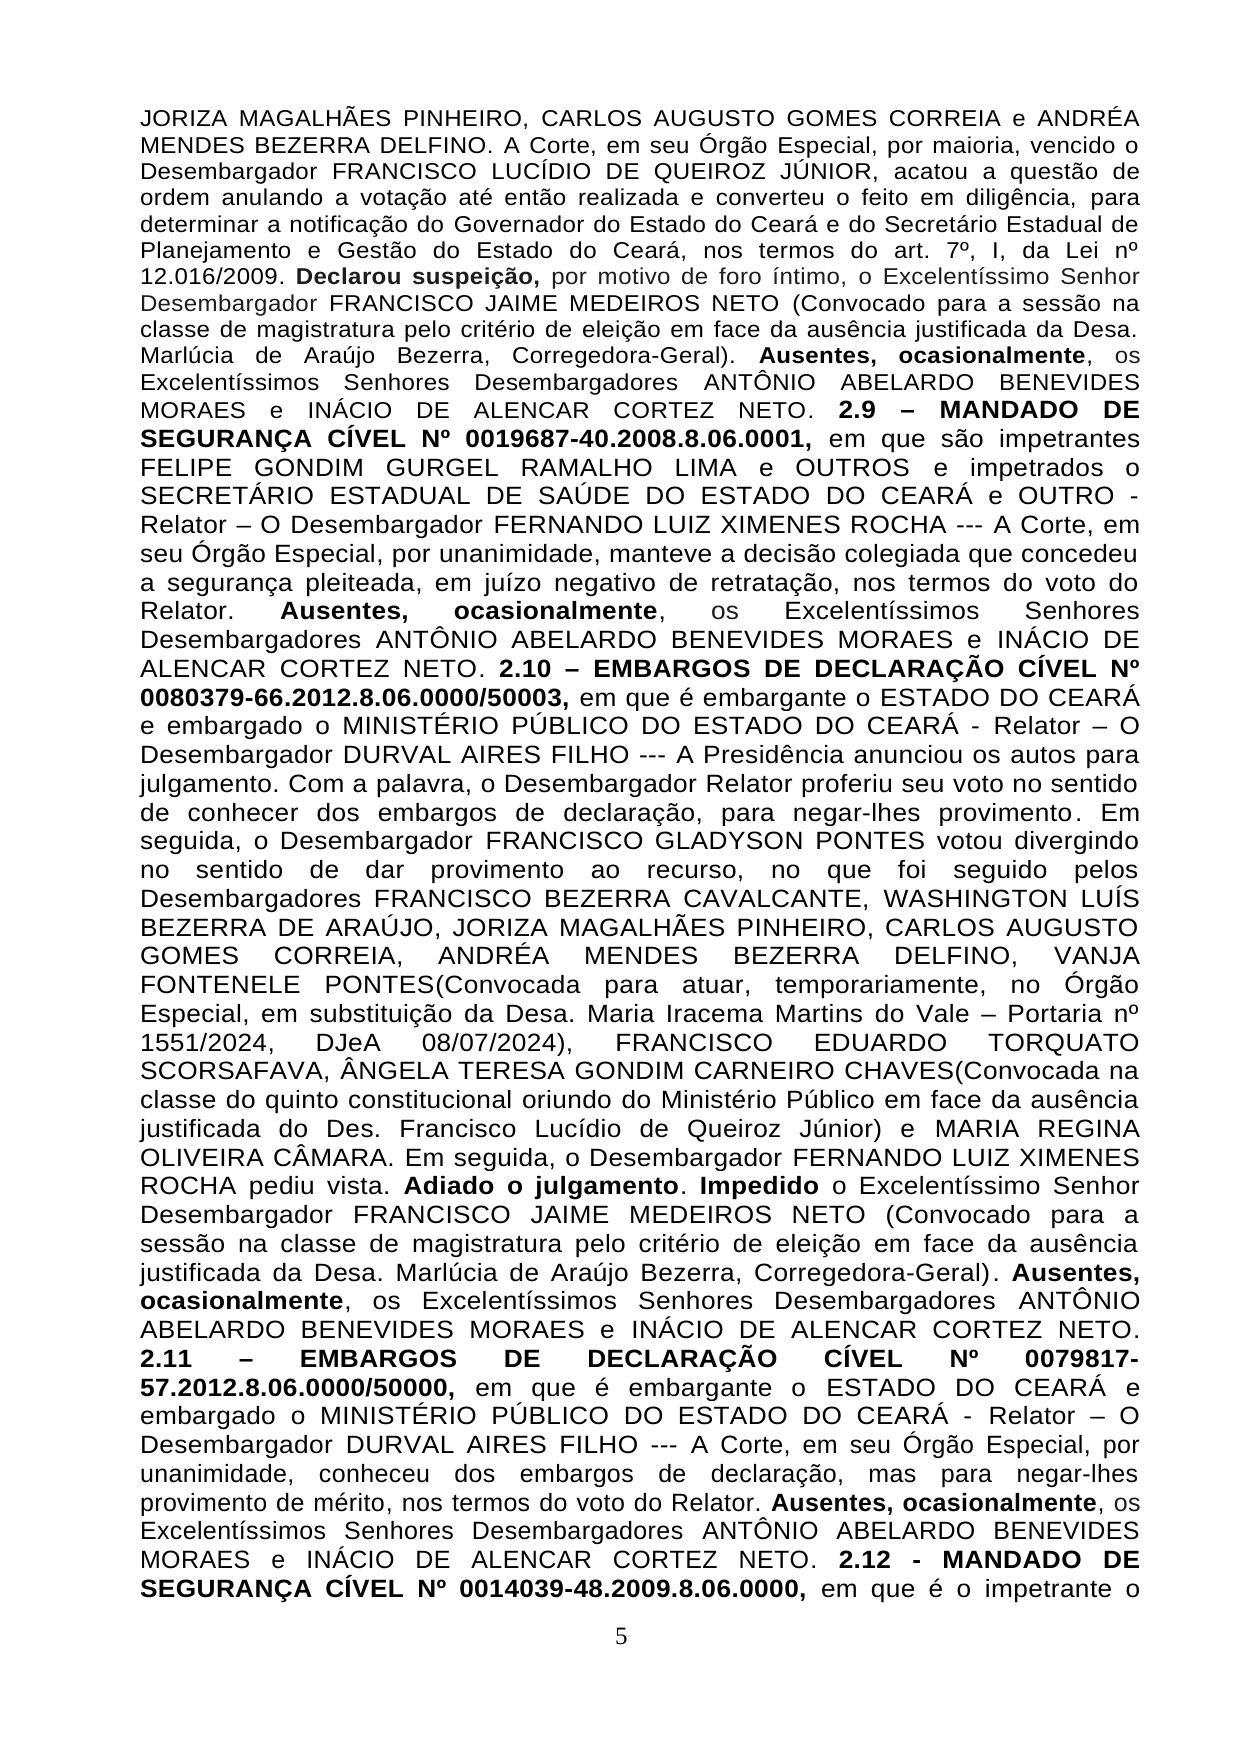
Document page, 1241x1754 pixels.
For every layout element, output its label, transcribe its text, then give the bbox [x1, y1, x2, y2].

text JORIZA MAGALHÃES PINHEIRO, CARLOS AUGUSTO GOMES CORREIA e ANDRÉA MENDES BEZERRA DELFINO. A Corte, em seu Órgão Especial, por maioria, vencido o Desembargador FRANCISCO LUCÍDIO DE QUEIROZ JÚNIOR, acatou a questão de ordem anulando a votação até então realizada e converteu o feito em diligência, para determinar a notificação do Governador do Estado do Ceará e do Secretário Estadual de Planejamento e Gestão do Estado do Ceará, nos termos do art. 7º, I, da Lei nº 12.016/2009. Declarou suspeição, por motivo de foro íntimo, o Excelentíssimo Senhor Desembargador FRANCISCO JAIME MEDEIROS NETO (Convocado para a sessão na classe de magistratura pelo critério de eleição em face da ausência justificada da Desa. Marlúcia de Araújo Bezerra, Corregedora-Geral). Ausentes, ocasionalmente, os Excelentíssimos Senhores Desembargadores ANTÔNIO ABELARDO BENEVIDES MORAES e INÁCIO DE ALENCAR CORTEZ NETO. 2.9 – MANDADO DE SEGURANÇA CÍVEL Nº 0019687-40.2008.8.06.0001, em que são impetrantes FELIPE GONDIM GURGEL RAMALHO LIMA e OUTROS e impetrados o SECRETÁRIO ESTADUAL DE SAÚDE DO ESTADO DO CEARÁ e OUTRO - Relator – O Desembargador FERNANDO LUIZ XIMENES ROCHA --- A Corte, em seu Órgão Especial, por unanimidade, manteve a decisão colegiada que concedeu a segurança pleiteada, em juízo negativo de retratação, nos termos do voto do Relator. Ausentes, ocasionalmente, os Excelentíssimos Senhores Desembargadores ANTÔNIO ABELARDO BENEVIDES MORAES e INÁCIO DE ALENCAR CORTEZ NETO. 2.10 – EMBARGOS DE DECLARAÇÃO CÍVEL Nº 0080379-66.2012.8.06.0000/50003, em que é embargante o ESTADO DO CEARÁ e embargado o MINISTÉRIO PÚBLICO DO ESTADO DO CEARÁ - Relator – O Desembargador DURVAL AIRES FILHO --- A Presidência anunciou os autos para julgamento. Com a palavra, o Desembargador Relator proferiu seu voto no sentido de conhecer dos embargos de declaração, para negar-lhes provimento. Em seguida, o Desembargador FRANCISCO GLADYSON PONTES votou divergindo no sentido de dar provimento ao recurso, no que foi seguido pelos Desembargadores FRANCISCO BEZERRA CAVALCANTE, WASHINGTON LUÍS BEZERRA DE ARAÚJO, JORIZA MAGALHÃES PINHEIRO, CARLOS AUGUSTO GOMES CORREIA, ANDRÉA MENDES BEZERRA DELFINO, VANJA FONTENELE PONTES(Convocada para atuar, temporariamente, no Órgão Especial, em substituição da Desa. Maria Iracema Martins do Vale – Portaria nº 1551/2024, DJeA 08/07/2024), FRANCISCO EDUARDO TORQUATO SCORSAFAVA, ÂNGELA TERESA GONDIM CARNEIRO CHAVES(Convocada na classe do quinto constitucional oriundo do Ministério Público em face da ausência justificada do Des. Francisco Lucídio de Queiroz Júnior) e MARIA REGINA OLIVEIRA CÂMARA. Em seguida, o Desembargador FERNANDO LUIZ XIMENES ROCHA pediu vista. Adiado o julgamento. Impedido o Excelentíssimo Senhor Desembargador FRANCISCO JAIME MEDEIROS NETO (Convocado para a sessão na classe de magistratura pelo critério de eleição em face da ausência justificada da Desa. Marlúcia de Araújo Bezerra, Corregedora-Geral). Ausentes, ocasionalmente, os Excelentíssimos Senhores Desembargadores ANTÔNIO ABELARDO BENEVIDES MORAES e INÁCIO DE ALENCAR CORTEZ NETO. 2.11 – EMBARGOS DE DECLARAÇÃO CÍVEL Nº 0079817-57.2012.8.06.0000/50000, em que é embargante o ESTADO DO CEARÁ e embargado o MINISTÉRIO PÚBLICO DO ESTADO DO CEARÁ - Relator – O Desembargador DURVAL AIRES FILHO --- A Corte, em seu Órgão Especial, por unanimidade, conheceu dos embargos de declaração, mas para negar-lhes provimento de mérito, nos termos do voto do Relator. Ausentes, ocasionalmente, os Excelentíssimos Senhores Desembargadores ANTÔNIO ABELARDO BENEVIDES MORAES e INÁCIO DE ALENCAR CORTEZ NETO. 2.12 - MANDADO DE SEGURANÇA CÍVEL Nº 0014039-48.2009.8.06.0000, em que é o impetrante o [140, 105, 1140, 1603]
